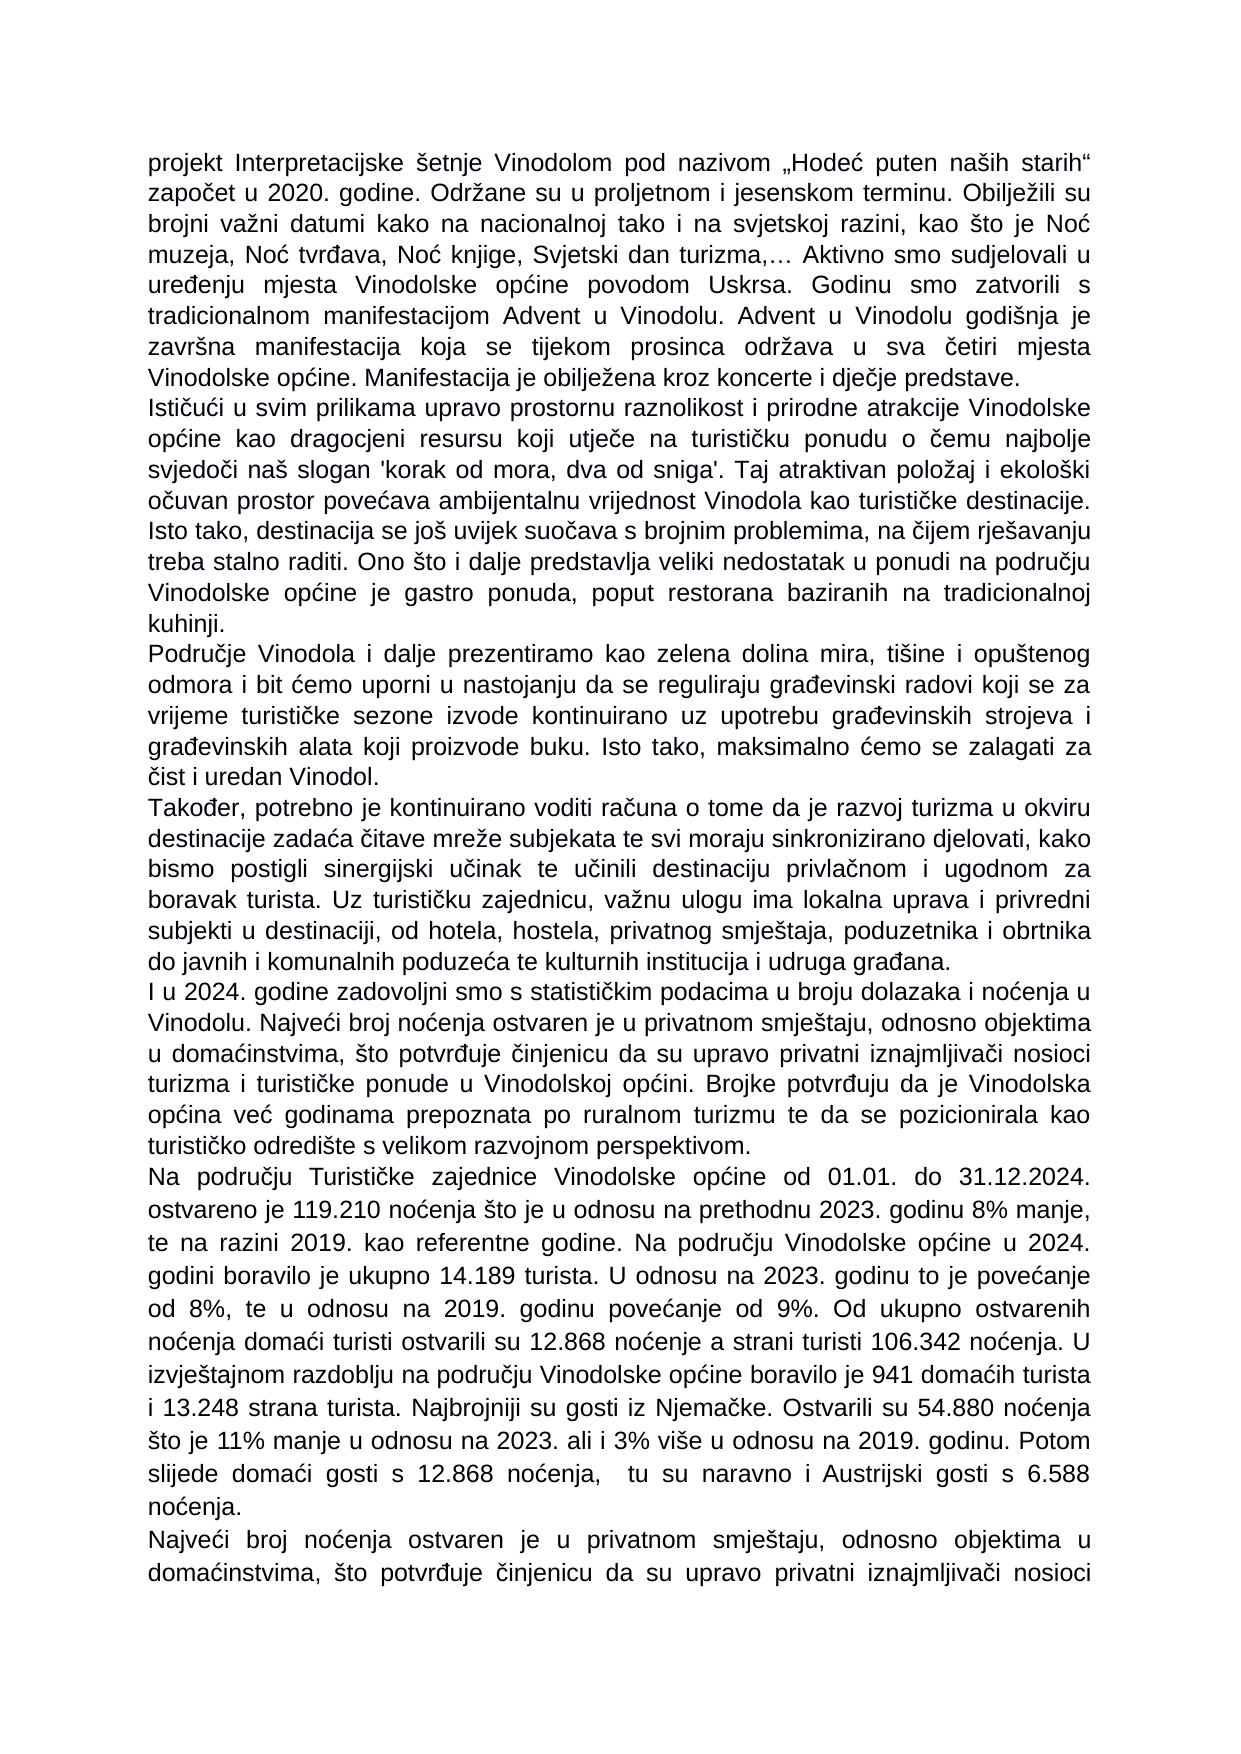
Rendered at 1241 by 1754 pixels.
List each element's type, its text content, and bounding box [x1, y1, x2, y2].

text projekt Interpretacijske šetnje Vinodolom pod nazivom „Hodeć puten naših starih“ započet u 2020. godine. Održane su u proljetnom i jesenskom terminu. Obilježili su brojni važni datumi kako na nacionalnoj tako i na svjetskoj razini, kao što je Noć muzeja, Noć tvrđava, Noć knjige, Svjetski dan turizma,… Aktivno smo sudjelovali u uređenju mjesta Vinodolske općine povodom Uskrsa. Godinu smo zatvorili s tradicionalnom manifestacijom Advent u Vinodolu. Advent u Vinodolu godišnja je završna manifestacija koja se tijekom prosinca održava u sva četiri mjesta Vinodolske općine. Manifestacija je obilježena kroz koncerte i dječje predstave. [148, 148, 1093, 391]
text Područje Vinodola i dalje prezentiramo kao zelena dolina mira, tišine i opuštenog odmora i bit ćemo uporni u nastojanju da se reguliraju građevinski radovi koji se za vrijeme turističke sezone izvode kontinuirano uz upotrebu građevinskih strojeva i građevinskih alata koji proizvode buku. Isto tako, maksimalno ćemo se zalagati za čist i uredan Vinodol. [148, 639, 1093, 791]
text Također, potrebno je kontinuirano voditi računa o tome da je razvoj turizma u okviru destinacije zadaća čitave mreže subjekata te svi moraju sinkronizirano djelovati, kako bismo postigli sinergijski učinak te učinili destinaciju privlačnom i ugodnom za boravak turista. Uz turističku zajednicu, važnu ulogu ima lokalna uprava i privredni subjekti u destinaciji, od hotela, hostela, privatnog smještaja, poduzetnika i obrtnika do javnih i komunalnih poduzeća te kulturnih institucija i udruga građana. [148, 793, 1093, 975]
text Na području Turističke zajednice Vinodolske općine od 01.01. do 31.12.2024. ostvareno je 119.210 noćenja što je u odnosu na prethodnu 2023. godinu 8% manje, te na razini 2019. kao referentne godine. Na području Vinodolske općine u 2024. godini boravilo je ukupno 14.189 turista. U odnosu na 2023. godinu to je povećanje od 8%, te u odnosu na 2019. godinu povećanje od 9%. Od ukupno ostvarenih noćenja domaći turisti ostvarili su 12.868 noćenje a strani turisti 106.342 noćenja. U izvještajnom razdoblju na području Vinodolske općine boravilo je 941 domaćih turista i 13.248 strana turista. Najbrojniji su gosti iz Njemačke. Ostvarili su 54.880 noćenja što je 11% manje u odnosu na 2023. ali i 3% više u odnosu na 2019. godinu. Potom slijede domaći gosti s 12.868 noćenja, tu su naravno i Austrijski gosti s 6.588 noćenja. [148, 1162, 1093, 1521]
text Ističući u svim prilikama upravo prostornu raznolikost i prirodne atrakcije Vinodolske općine kao dragocjeni resursu koji utječe na turističku ponudu o čemu najbolje svjedoči naš slogan 'korak od mora, dva od sniga'. Taj atraktivan položaj i ekološki očuvan prostor povećava ambijentalnu vrijednost Vinodola kao turističke destinacije. Isto tako, destinacija se još uvijek suočava s brojnim problemima, na čijem rješavanju treba stalno raditi. Ono što i dalje predstavlja veliki nedostatak u ponudi na području Vinodolske općine je gastro ponuda, poput restorana baziranih na tradicionalnoj kuhinji. [148, 393, 1093, 637]
text Najveći broj noćenja ostvaren je u privatnom smještaju, odnosno objektima u domaćinstvima, što potvrđuje činjenicu da su upravo privatni iznajmljivači nosioci [148, 1525, 1093, 1587]
text I u 2024. godine zadovoljni smo s statističkim podacima u broju dolazaka i noćenja u Vinodolu. Najveći broj noćenja ostvaren je u privatnom smještaju, odnosno objektima u domaćinstvima, što potvrđuje činjenicu da su upravo privatni iznajmljivači nosioci turizma i turističke ponude u Vinodolskoj općini. Brojke potvrđuju da je Vinodolska općina već godinama prepoznata po ruralnom turizmu te da se pozicionirala kao turističko odredište s velikom razvojnom perspektivom. [148, 977, 1093, 1160]
